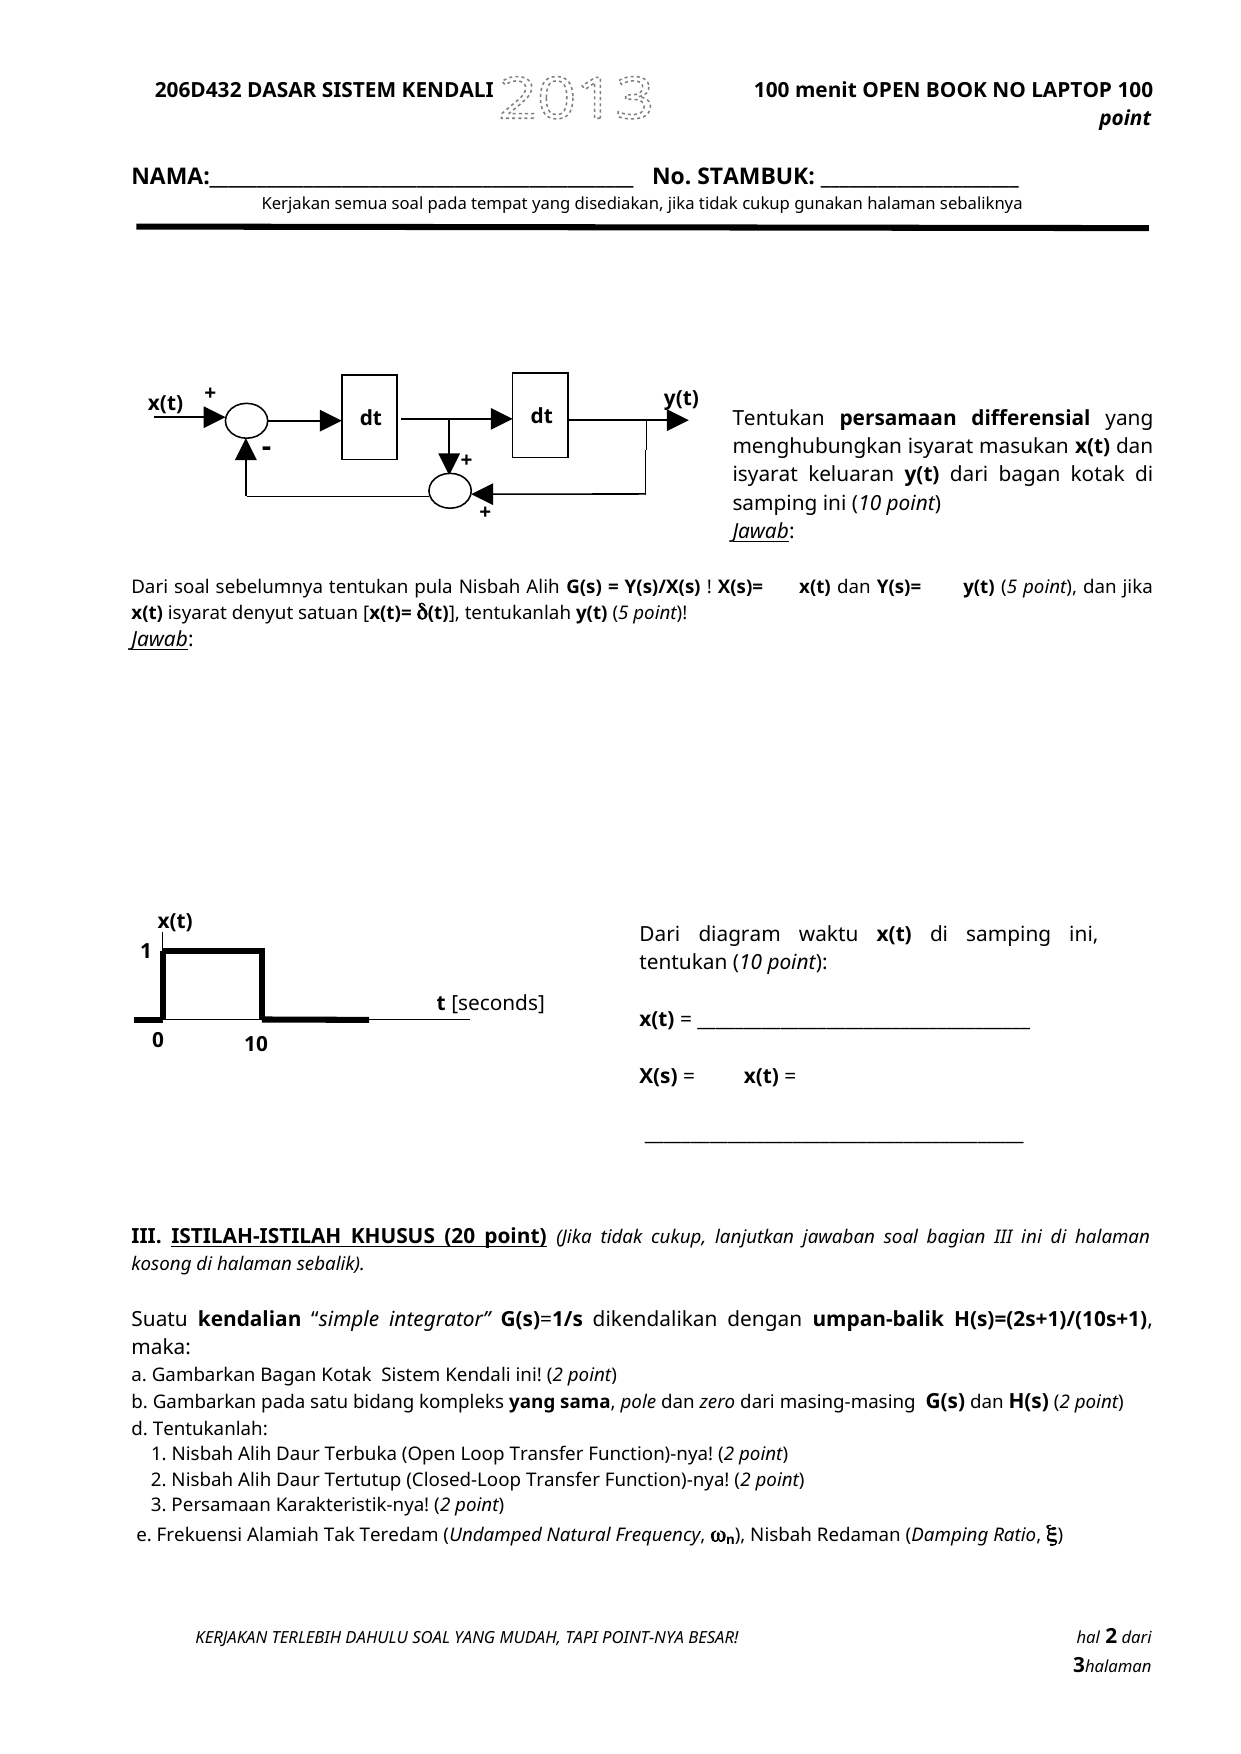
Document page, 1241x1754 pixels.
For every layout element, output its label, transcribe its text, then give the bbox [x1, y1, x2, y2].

text Dari soal sebelumnya tentukan pula Nisbah Alih G(s) = Y(s)/X(s) ! X(s)= x(t) dan Y(s)= y(t) (5 point), dan jika x(t) isyarat denyut satuan [x(t)= (t)], tentukanlah y(t) (5 point)! [131, 573, 1153, 624]
text Suatu kendalian “simple integrator” G(s)=1/s dikendalikan dengan umpan-balik H(s)=(2s+1)/(10s+1), maka: [131, 1304, 1153, 1361]
text Jawab: [131, 624, 1153, 653]
text e. Frekuensi Alamiah Tak Teredam (Undamped Natural Frequency, wn), Nisbah Redaman (Damping Ratio, x) [56, 1517, 1153, 1548]
text d. Tentukanlah: [131, 1415, 1153, 1440]
text 2. Nisbah Alih Daur Tertutup (Closed-Loop Transfer Function)-nya! (2 point) [131, 1466, 1153, 1491]
text 3. Persamaan Karakteristik-nya! (2 point) [131, 1491, 1153, 1517]
text 1. Nisbah Alih Daur Terbuka (Open Loop Transfer Function)-nya! (2 point) [131, 1440, 1153, 1466]
text a. Gambarkan Bagan Kotak Sistem Kendali ini! (2 point) [131, 1361, 1153, 1386]
text III. ISTILAH-ISTILAH KHUSUS (20 point) (Jika tidak cukup, lanjutkan jawaban soal bagian III ini di halaman kosong di halaman sebalik). [131, 1222, 1153, 1276]
text b. Gambarkan pada satu bidang kompleks yang sama, pole dan zero dari masing-masing G(s) dan H(s) (2 point) [131, 1386, 1153, 1415]
